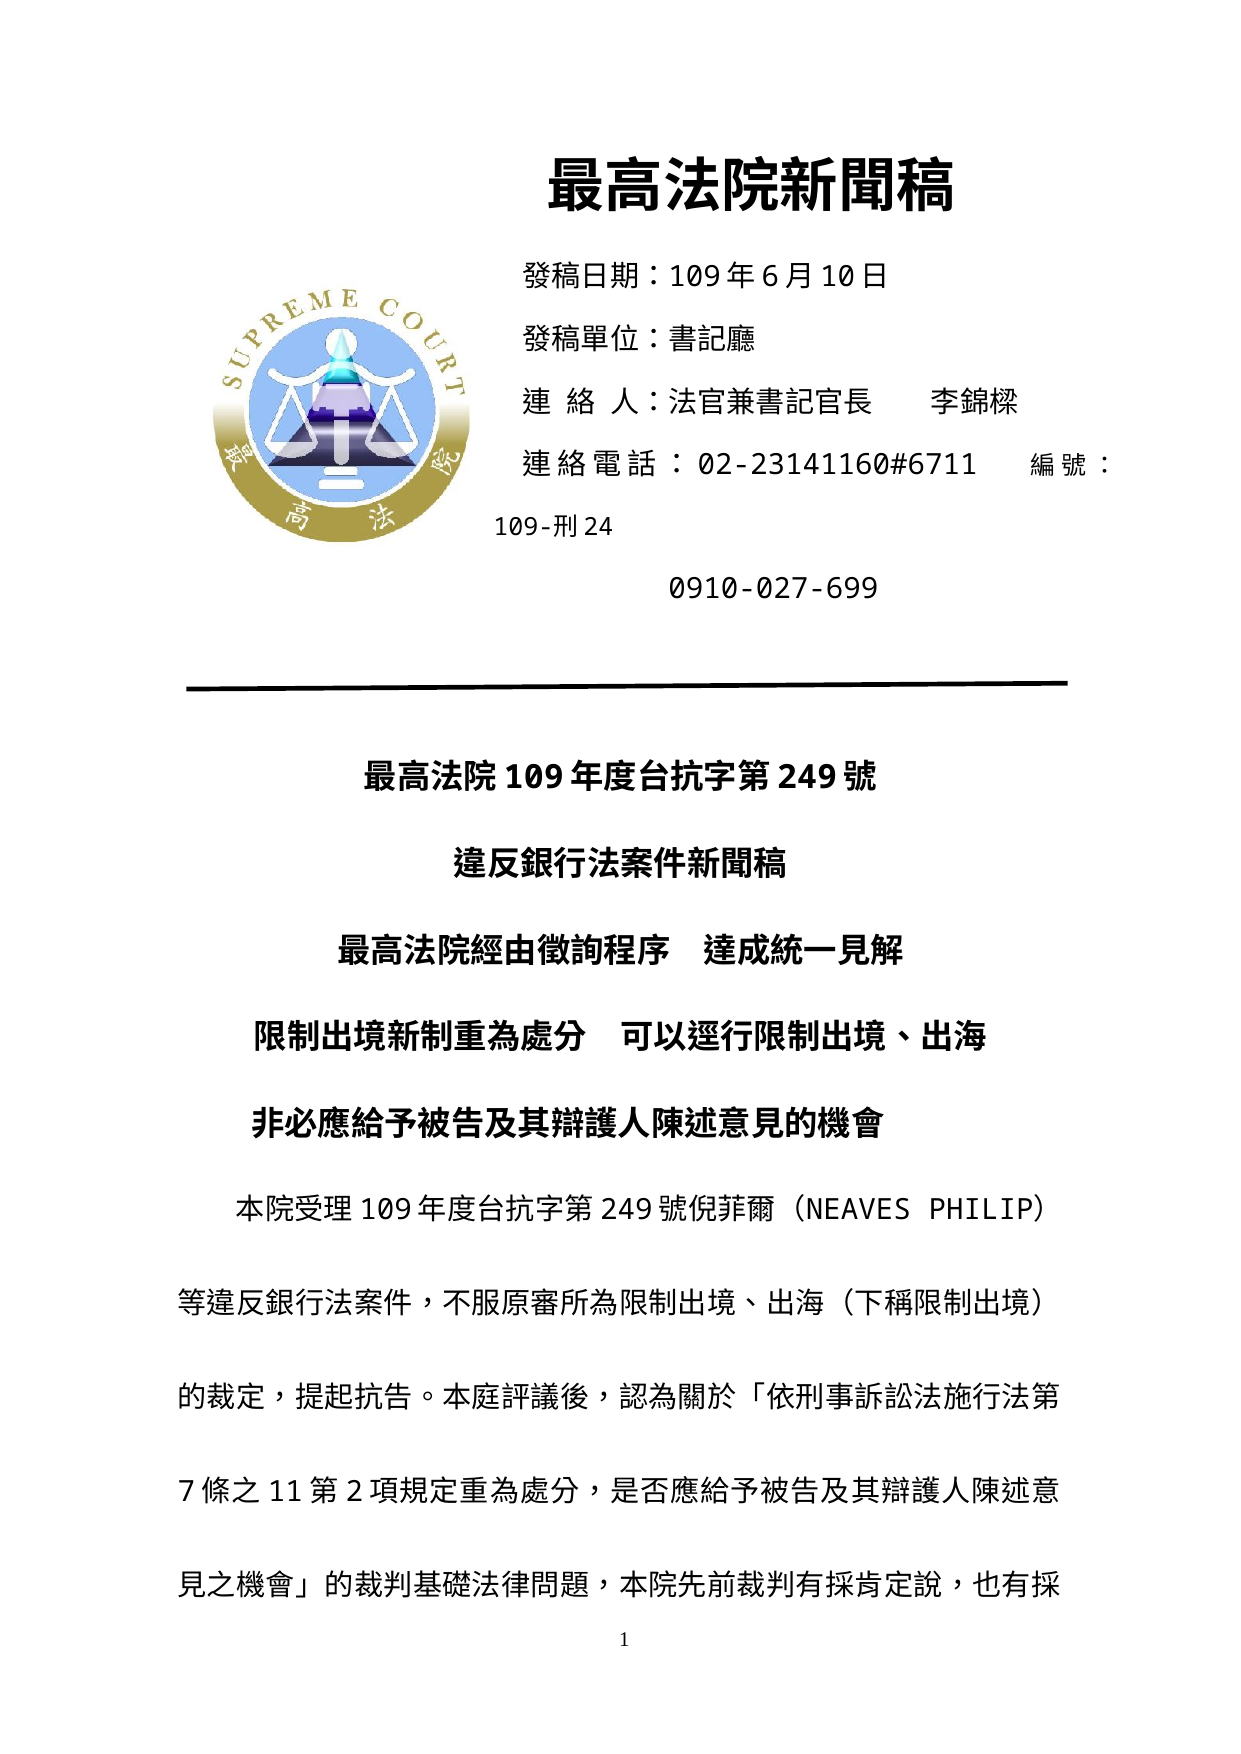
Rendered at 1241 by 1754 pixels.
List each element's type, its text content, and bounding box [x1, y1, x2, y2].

text 違反銀行法案件新聞稿 [177, 819, 1063, 882]
text 本院受理109年度台抗字第249號倪菲爾（NEAVES PHILIP）等違反銀行法案件，不服原審所為限制出境、出海（下稱限制出境）的裁定，提起抗告。本庭評議後，認為關於「依刑事訴訟法施行法第7條之11第2項規定重為處分，是否應給予被告及其辯護人陳述意見之機會」的裁判基礎法律問題，本院先前裁判有採肯定說，也有採 [177, 1166, 1063, 1603]
text 最高法院109年度台抗字第249號 [177, 733, 1063, 795]
table_header 最高法院新聞稿 發稿日期：109年6月10日 發稿單位：書記廳 連 絡 人：法官兼書記官長 李錦樑 連絡電話：02-23141160#6711 編號：109-刑24 0910-027-699 [490, 108, 1120, 670]
table_header [161, 108, 490, 670]
text 最高法院經由徵詢程序 達成統一見解 [177, 906, 1063, 968]
text 非必應給予被告及其辯護人陳述意見的機會 [177, 1079, 1063, 1141]
text 限制出境新制重為處分 可以逕行限制出境、出海 [177, 992, 1063, 1055]
